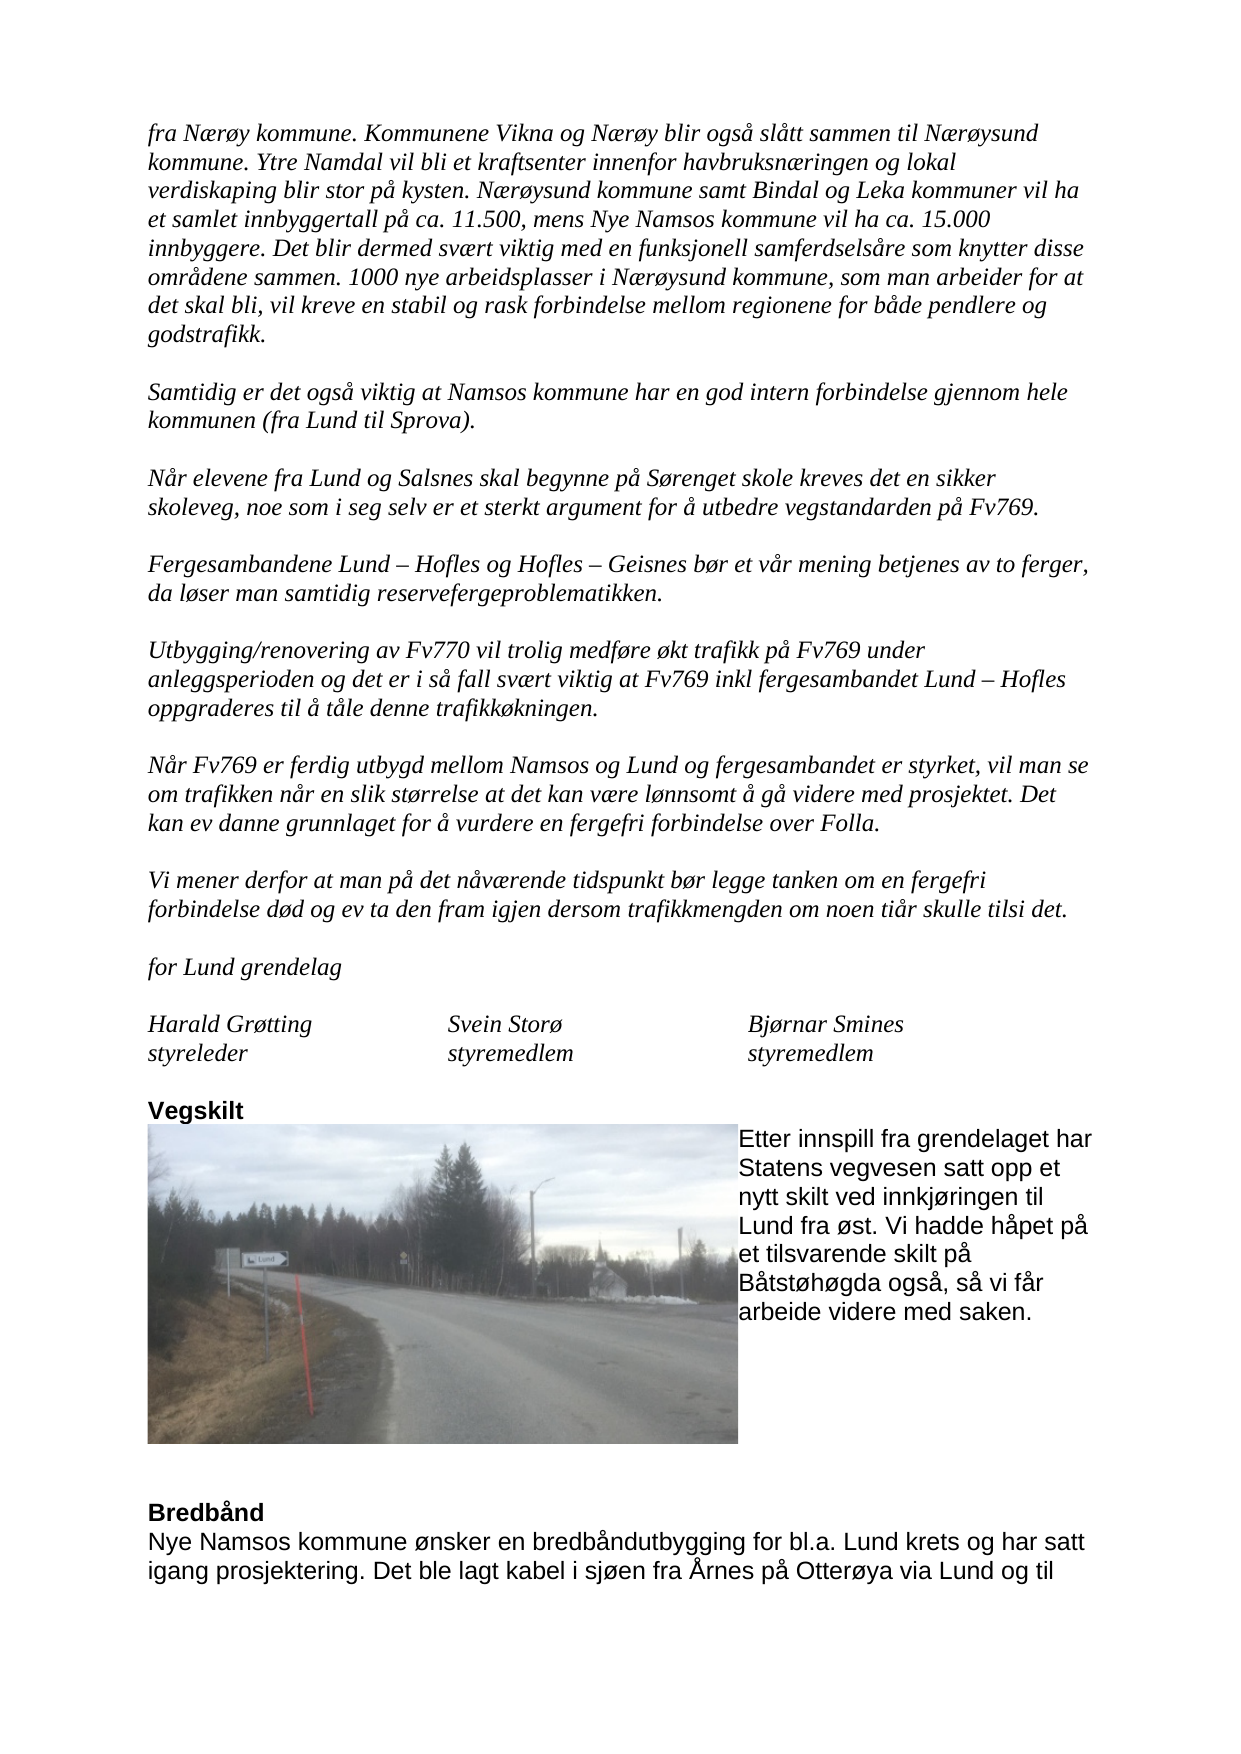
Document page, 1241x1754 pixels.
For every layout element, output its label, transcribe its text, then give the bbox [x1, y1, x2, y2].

text Vegskilt [148, 1096, 1093, 1124]
text fra Nærøy kommune. Kommunene Vikna og Nærøy blir også slått sammen til Nærøysund kommune. Ytre Namdal vil bli et kraftsenter innenfor havbruksnæringen og lokal verdiskaping blir stor på kysten. Nærøysund kommune samt Bindal og Leka kommuner vil ha et samlet innbyggertall på ca. 11.500, mens Nye Namsos kommune vil ha ca. 15.000 innbyggere. Det blir dermed svært viktig med en funksjonell samferdselsåre som knytter disse områdene sammen. 1000 nye arbeidsplasser i Nærøysund kommune, som man arbeider for at det skal bli, vil kreve en stabil og rask forbindelse mellom regionene for både pendlere og godstrafikk. [148, 118, 1093, 348]
text Etter innspill fra grendelaget har Statens vegvesen satt opp et nytt skilt ved innkjøringen til Lund fra øst. Vi hadde håpet på et tilsvarende skilt på Båtstøhøgda også, så vi får arbeide videre med saken. [739, 1124, 1093, 1326]
text Samtidig er det også viktig at Namsos kommune har en god intern forbindelse gjennom hele kommunen (fra Lund til Sprova). [148, 377, 1093, 434]
text Utbygging/renovering av Fv770 vil trolig medføre økt trafikk på Fv769 under anleggsperioden og det er i så fall svært viktig at Fv769 inkl fergesambandet Lund – Hofles oppgraderes til å tåle denne trafikkøkningen. [148, 636, 1093, 722]
picture [147, 1124, 739, 1444]
text Harald Grøtting Svein Storø Bjørnar Smines [148, 1009, 1093, 1038]
text Når Fv769 er ferdig utbygd mellom Namsos og Lund og fergesambandet er styrket, vil man se om trafikken når en slik størrelse at det kan være lønnsomt å gå videre med prosjektet. Det kan ev danne grunnlaget for å vurdere en fergefri forbindelse over Folla. [148, 751, 1093, 837]
text styreleder styremedlem styremedlem [148, 1038, 1093, 1067]
text for Lund grendelag [148, 952, 1093, 981]
text Bredbånd [148, 1498, 1093, 1527]
text Nye Namsos kommune ønsker en bredbåndutbygging for bl.a. Lund krets og har satt igang prosjektering. Det ble lagt kabel i sjøen fra Årnes på Otterøya via Lund og til [148, 1527, 1093, 1584]
text Vi mener derfor at man på det nåværende tidspunkt bør legge tanken om en fergefri forbindelse død og ev ta den fram igjen dersom trafikkmengden om noen tiår skulle tilsi det. [148, 866, 1093, 923]
text Når elevene fra Lund og Salsnes skal begynne på Sørenget skole kreves det en sikker skoleveg, noe som i seg selv er et sterkt argument for å utbedre vegstandarden på Fv769. [148, 463, 1093, 521]
text Fergesambandene Lund – Hofles og Hofles – Geisnes bør et vår mening betjenes av to ferger, da løser man samtidig reservefergeproblematikken. [148, 549, 1093, 607]
